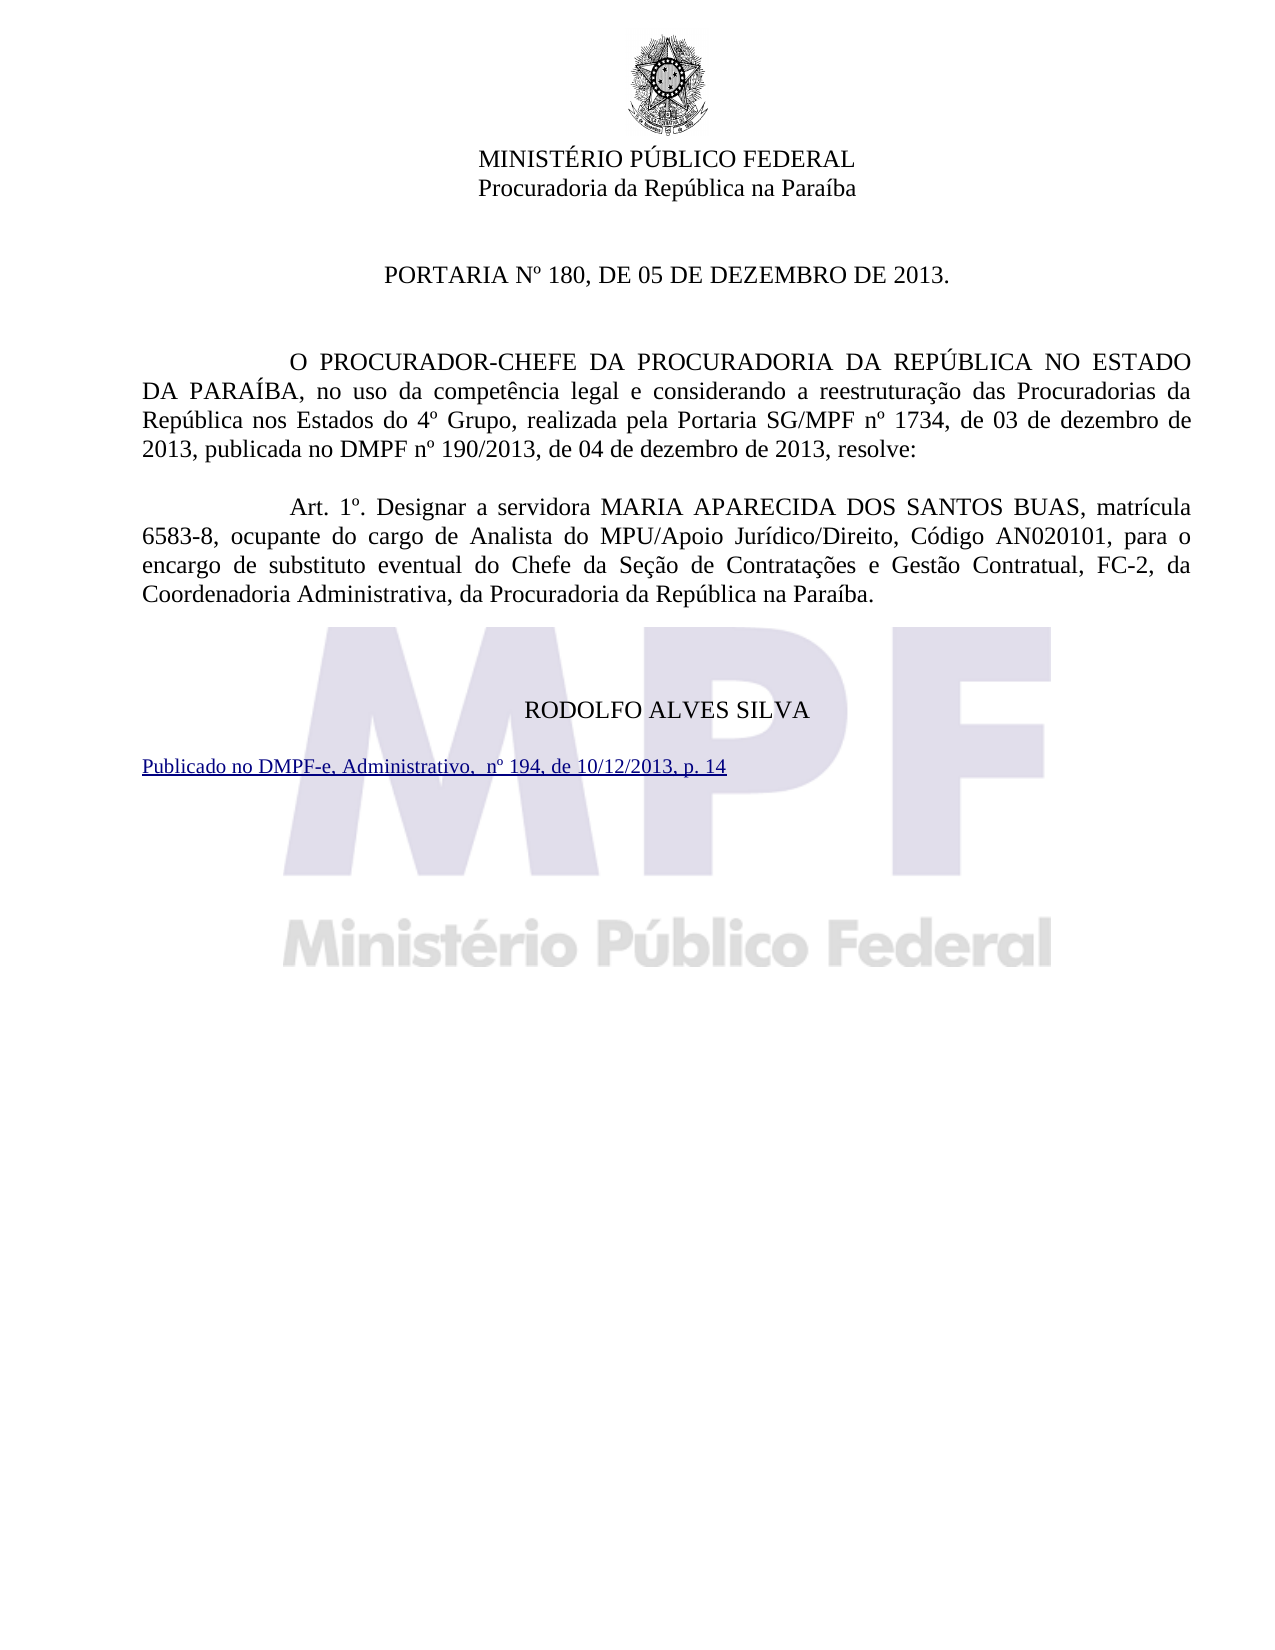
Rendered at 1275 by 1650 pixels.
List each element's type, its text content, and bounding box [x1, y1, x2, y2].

picture [283, 778, 1051, 967]
text Procuradoria da República na Paraíba [142, 173, 1192, 202]
text MINISTÉRIO PÚBLICO FEDERAL [142, 144, 1192, 173]
text PORTARIA Nº 180, DE 05 DE DEZEMBRO DE 2013. [142, 259, 1192, 288]
picture [283, 627, 1051, 695]
picture [625, 28, 709, 136]
text O PROCURADOR-CHEFE DA PROCURADORIA DA REPÚBLICA NO ESTADO DA PARAÍBA, no uso da competência legal e considerando a reestruturação das Procuradorias da República nos Estados do 4º Grupo, realizada pela Portaria SG/MPF nº 1734, de 03 de dezembro de 2013, publicada no DMPF nº 190/2013, de 04 de dezembro de 2013, resolve: [142, 347, 1192, 463]
picture [283, 724, 1051, 753]
text Publicado no DMPF-e, Administrativo, nº 194, de 10/12/2013, p. 14 [142, 753, 1192, 778]
text Art. 1º. Designar a servidora MARIA APARECIDA DOS SANTOS BUAS, matrícula 6583-8, ocupante do cargo de Analista do MPU/Apoio Jurídico/Direito, Código AN020101, para o encargo de substituto eventual do Chefe da Seção de Contratações e Gestão Contratual, FC-2, da Coordenadoria Administrativa, da Procuradoria da República na Paraíba. [142, 492, 1192, 608]
text RODOLFO ALVES SILVA [142, 695, 1192, 724]
